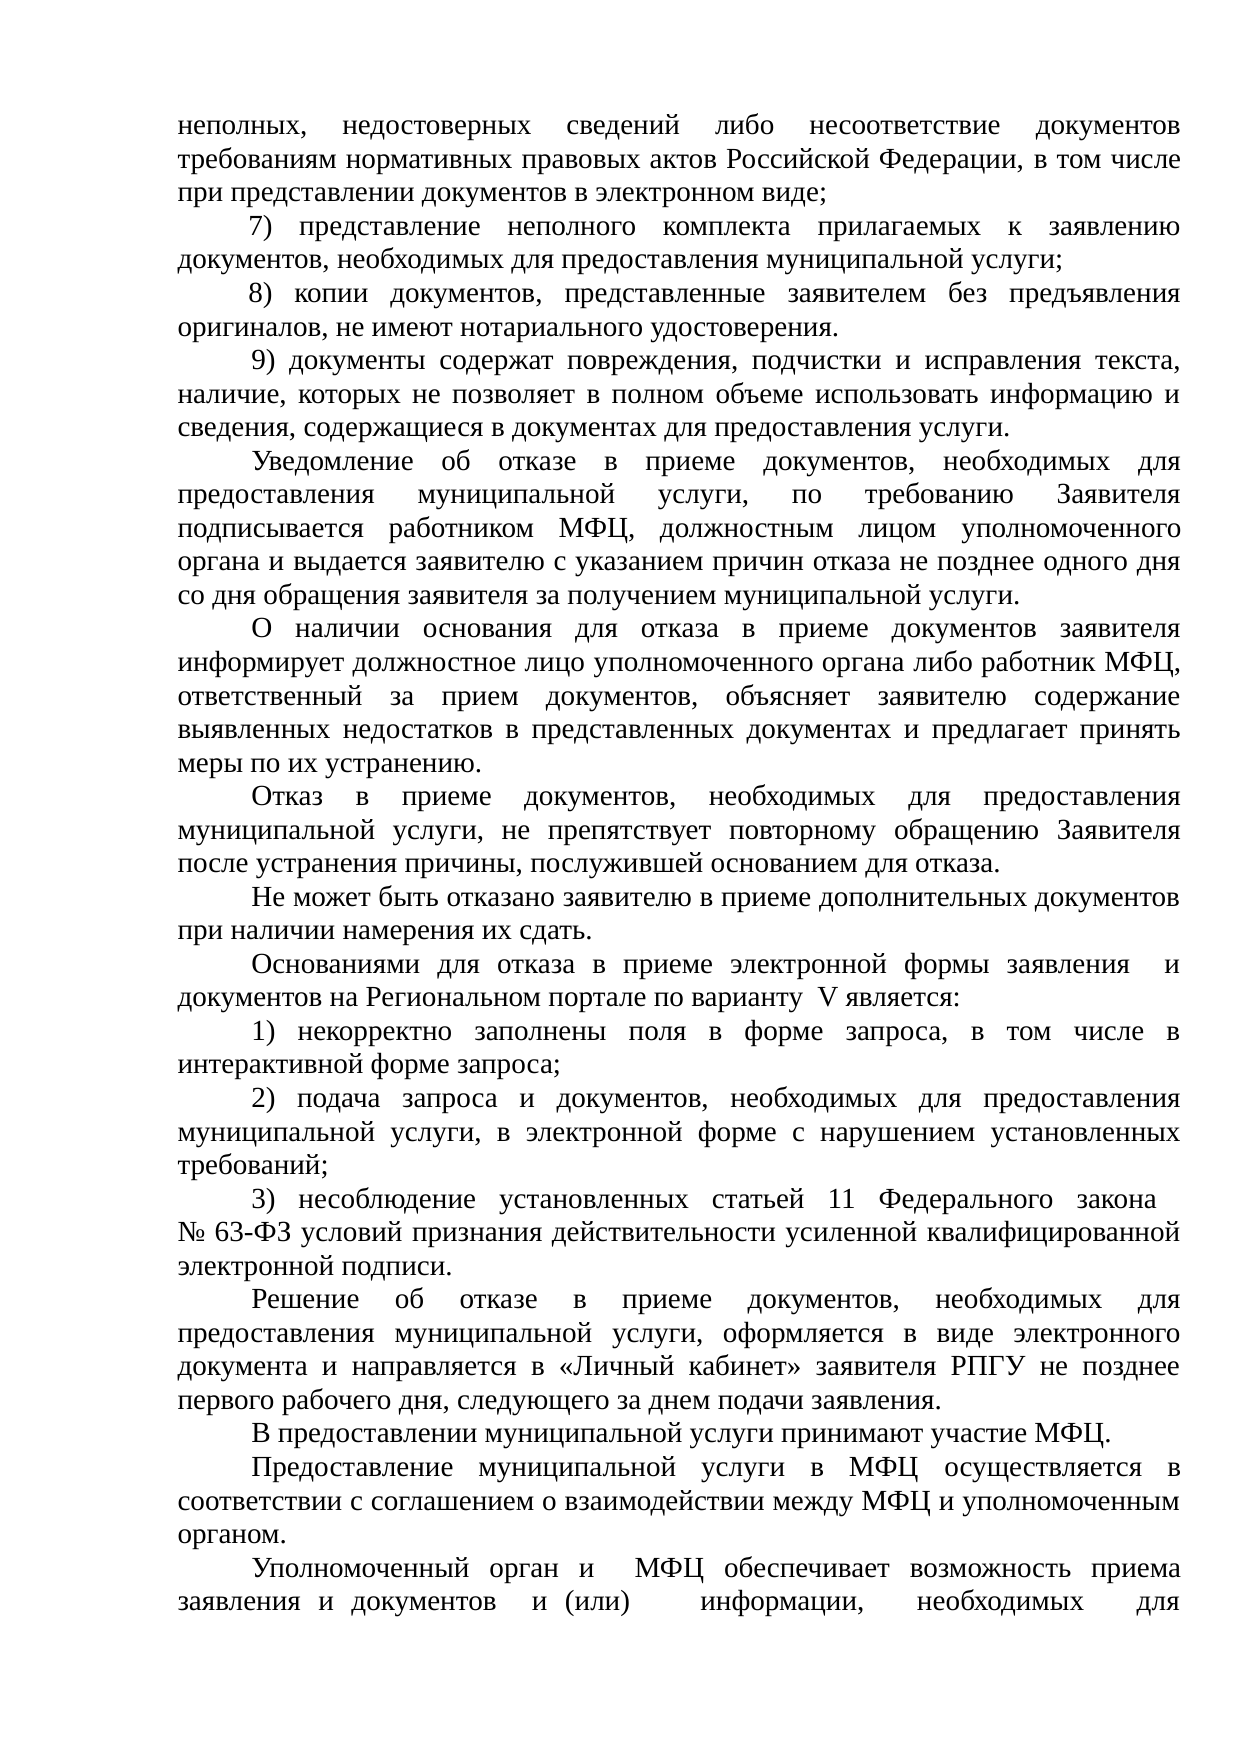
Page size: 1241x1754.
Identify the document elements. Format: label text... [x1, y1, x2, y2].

text Отказ в приеме документов, необходимых для предоставления муниципальной услуги, не препятствует повторному обращению Заявителя после устранения причины, послужившей основанием для отказа. [177, 778, 1181, 879]
text 7) представление неполного комплекта прилагаемых к заявлению документов, необходимых для предоставления муниципальной услуги; [177, 208, 1181, 275]
text неполных, недостоверных сведений либо несоответствие документов требованиям нормативных правовых актов Российской Федерации, в том числе при представлении документов в электронном виде; [177, 107, 1181, 208]
text Решение об отказе в приеме документов, необходимых для предоставления муниципальной услуги, оформляется в виде электронного документа и направляется в «Личный кабинет» заявителя РПГУ не позднее первого рабочего дня, следующего за днем подачи заявления. [177, 1281, 1181, 1416]
text Не может быть отказано заявителю в приеме дополнительных документов при наличии намерения их сдать. [177, 879, 1181, 946]
text Уполномоченный орган и МФЦ обеспечивает возможность приема заявления и документов и (или) информации, необходимых для [177, 1550, 1181, 1617]
text 9) документы содержат повреждения, подчистки и исправления текста, наличие, которых не позволяет в полном объеме использовать информацию и сведения, содержащиеся в документах для предоставления услуги. [177, 342, 1181, 443]
text Уведомление об отказе в приеме документов, необходимых для предоставления муниципальной услуги, по требованию Заявителя подписывается работником МФЦ, должностным лицом уполномоченного органа и выдается заявителю с указанием причин отказа не позднее одного дня со дня обращения заявителя за получением муниципальной услуги. [177, 443, 1181, 611]
text 8) копии документов, представленные заявителем без предъявления оригиналов, не имеют нотариального удостоверения. [177, 275, 1181, 342]
text 2) подача запроса и документов, необходимых для предоставления муниципальной услуги, в электронной форме с нарушением установленных требований; [177, 1080, 1181, 1181]
text Основаниями для отказа в приеме электронной формы заявления и документов на Региональном портале по варианту V является: [177, 946, 1181, 1013]
text 3) несоблюдение установленных статьей 11 Федерального закона № 63-ФЗ условий признания действительности усиленной квалифицированной электронной подписи. [177, 1181, 1181, 1281]
text Предоставление муниципальной услуги в МФЦ осуществляется в соответствии с соглашением о взаимодействии между МФЦ и уполномоченным органом. [177, 1449, 1181, 1550]
text О наличии основания для отказа в приеме документов заявителя информирует должностное лицо уполномоченного органа либо работник МФЦ, ответственный за прием документов, объясняет заявителю содержание выявленных недостатков в представленных документах и предлагает принять меры по их устранению. [177, 611, 1181, 778]
text 1) некорректно заполнены поля в форме запроса, в том числе в интерактивной форме запроса; [177, 1013, 1181, 1080]
text В предоставлении муниципальной услуги принимают участие МФЦ. [177, 1416, 1181, 1449]
